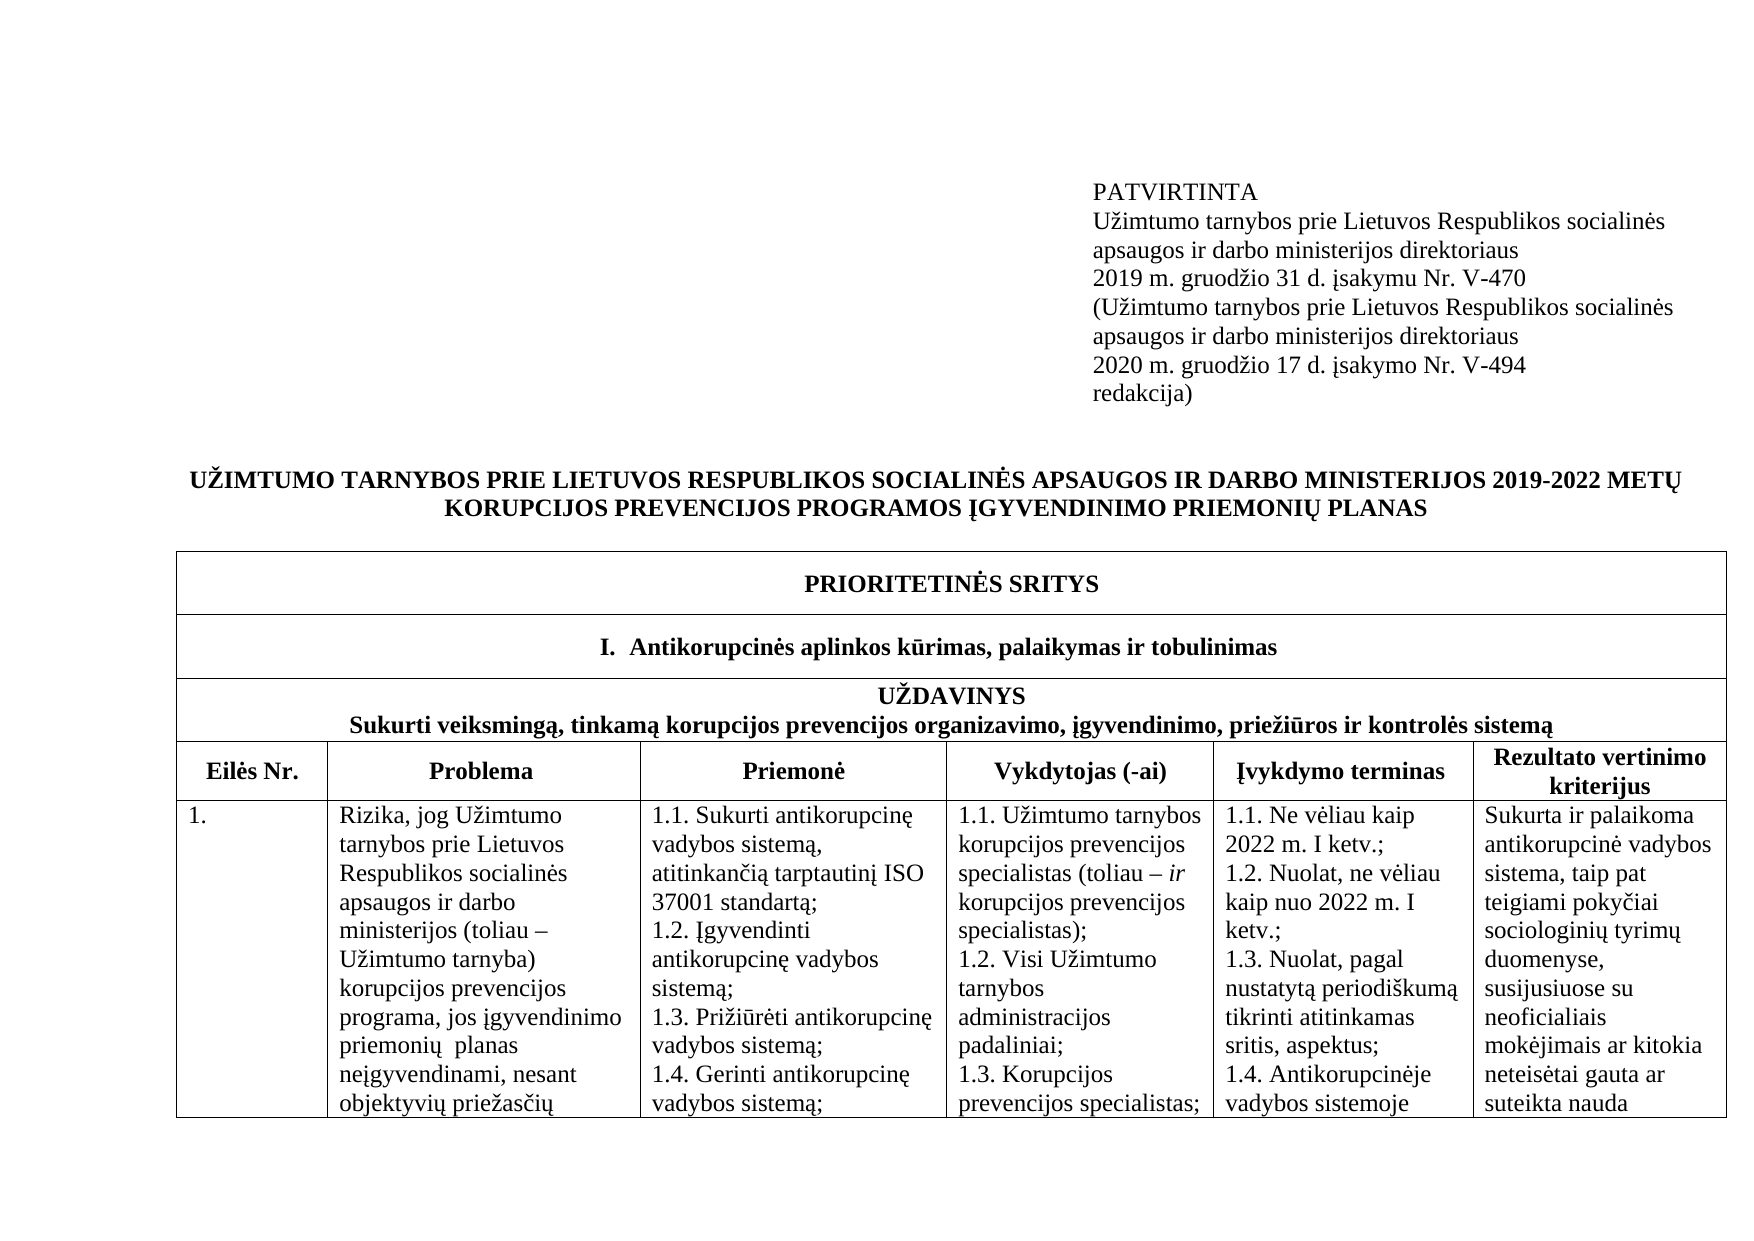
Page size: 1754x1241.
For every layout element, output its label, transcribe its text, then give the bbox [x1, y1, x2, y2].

table_cell Įvykdymo terminas [1214, 742, 1473, 799]
table_cell 1.1. Užimtumo tarnybos korupcijos prevencijos specialistas (toliau – ir korupcijos prevencijos specialistas); 1.2. Visi Užimtumo tarnybos administracijos padaliniai; 1.3. Korupcijos prevencijos specialistas; [947, 801, 1213, 1117]
text PATVIRTINTA [1093, 177, 1695, 206]
table_cell Priemonė [641, 742, 946, 799]
table_cell Rizika, jog Užimtumo tarnybos prie Lietuvos Respublikos socialinės apsaugos ir darbo ministerijos (toliau – Užimtumo tarnyba) korupcijos prevencijos programa, jos įgyvendinimo priemonių planas neįgyvendinami, nesant objektyvių priežasčių [328, 801, 640, 1117]
text UŽIMTUMO TARNYBOS PRIE LIETUVOS RESPUBLIKOS SOCIALINĖS APSAUGOS IR DARBO MINISTERIJOS 2019-2022 METŲ KORUPCIJOS PREVENCIJOS PROGRAMOS ĮGYVENDINIMO PRIEMONIŲ PLANAS [177, 465, 1695, 522]
table_cell Rezultato vertinimo kriterijus [1474, 742, 1726, 799]
text 2019 m. gruodžio 31 d. įsakymu Nr. V-470 [1093, 263, 1695, 292]
table_cell Sukurta ir palaikoma antikorupcinė vadybos sistema, taip pat teigiami pokyčiai sociologinių tyrimų duomenyse, susijusiuose su neoficialiais mokėjimais ar kitokia neteisėtai gauta ar suteikta nauda [1474, 801, 1726, 1117]
text redakcija) [1093, 378, 1695, 407]
table_cell 1.1. Ne vėliau kaip 2022 m. I ketv.; 1.2. Nuolat, ne vėliau kaip nuo 2022 m. I ketv.; 1.3. Nuolat, pagal nustatytą periodiškumą tikrinti atitinkamas sritis, aspektus; 1.4. Antikorupcinėje vadybos sistemoje [1214, 801, 1473, 1117]
table_cell 1.1. Sukurti antikorupcinę vadybos sistemą, atitinkančią tarptautinį ISO 37001 standartą; 1.2. Įgyvendinti antikorupcinę vadybos sistemą; 1.3. Prižiūrėti antikorupcinę vadybos sistemą; 1.4. Gerinti antikorupcinę vadybos sistemą; [641, 801, 946, 1117]
table_cell Vykdytojas (-ai) [947, 742, 1213, 799]
text Užimtumo tarnybos prie Lietuvos Respublikos socialinės [1093, 206, 1695, 235]
table_cell UŽDAVINYS Sukurti veiksmingą, tinkamą korupcijos prevencijos organizavimo, įgyvendinimo, priežiūros ir kontrolės sistemą [177, 679, 1726, 741]
table_cell 1. [177, 801, 327, 1117]
table_cell Eilės Nr. [177, 742, 327, 799]
text apsaugos ir darbo ministerijos direktoriaus [1093, 321, 1695, 350]
text (Užimtumo tarnybos prie Lietuvos Respublikos socialinės [1093, 292, 1695, 321]
table_cell Problema [328, 742, 640, 799]
table_header PRIORITETINĖS SRITYS [177, 552, 1726, 614]
table_cell I. Antikorupcinės aplinkos kūrimas, palaikymas ir tobulinimas [177, 615, 1726, 678]
text apsaugos ir darbo ministerijos direktoriaus [1093, 235, 1695, 263]
text 2020 m. gruodžio 17 d. įsakymo Nr. V-494 [1093, 350, 1695, 378]
